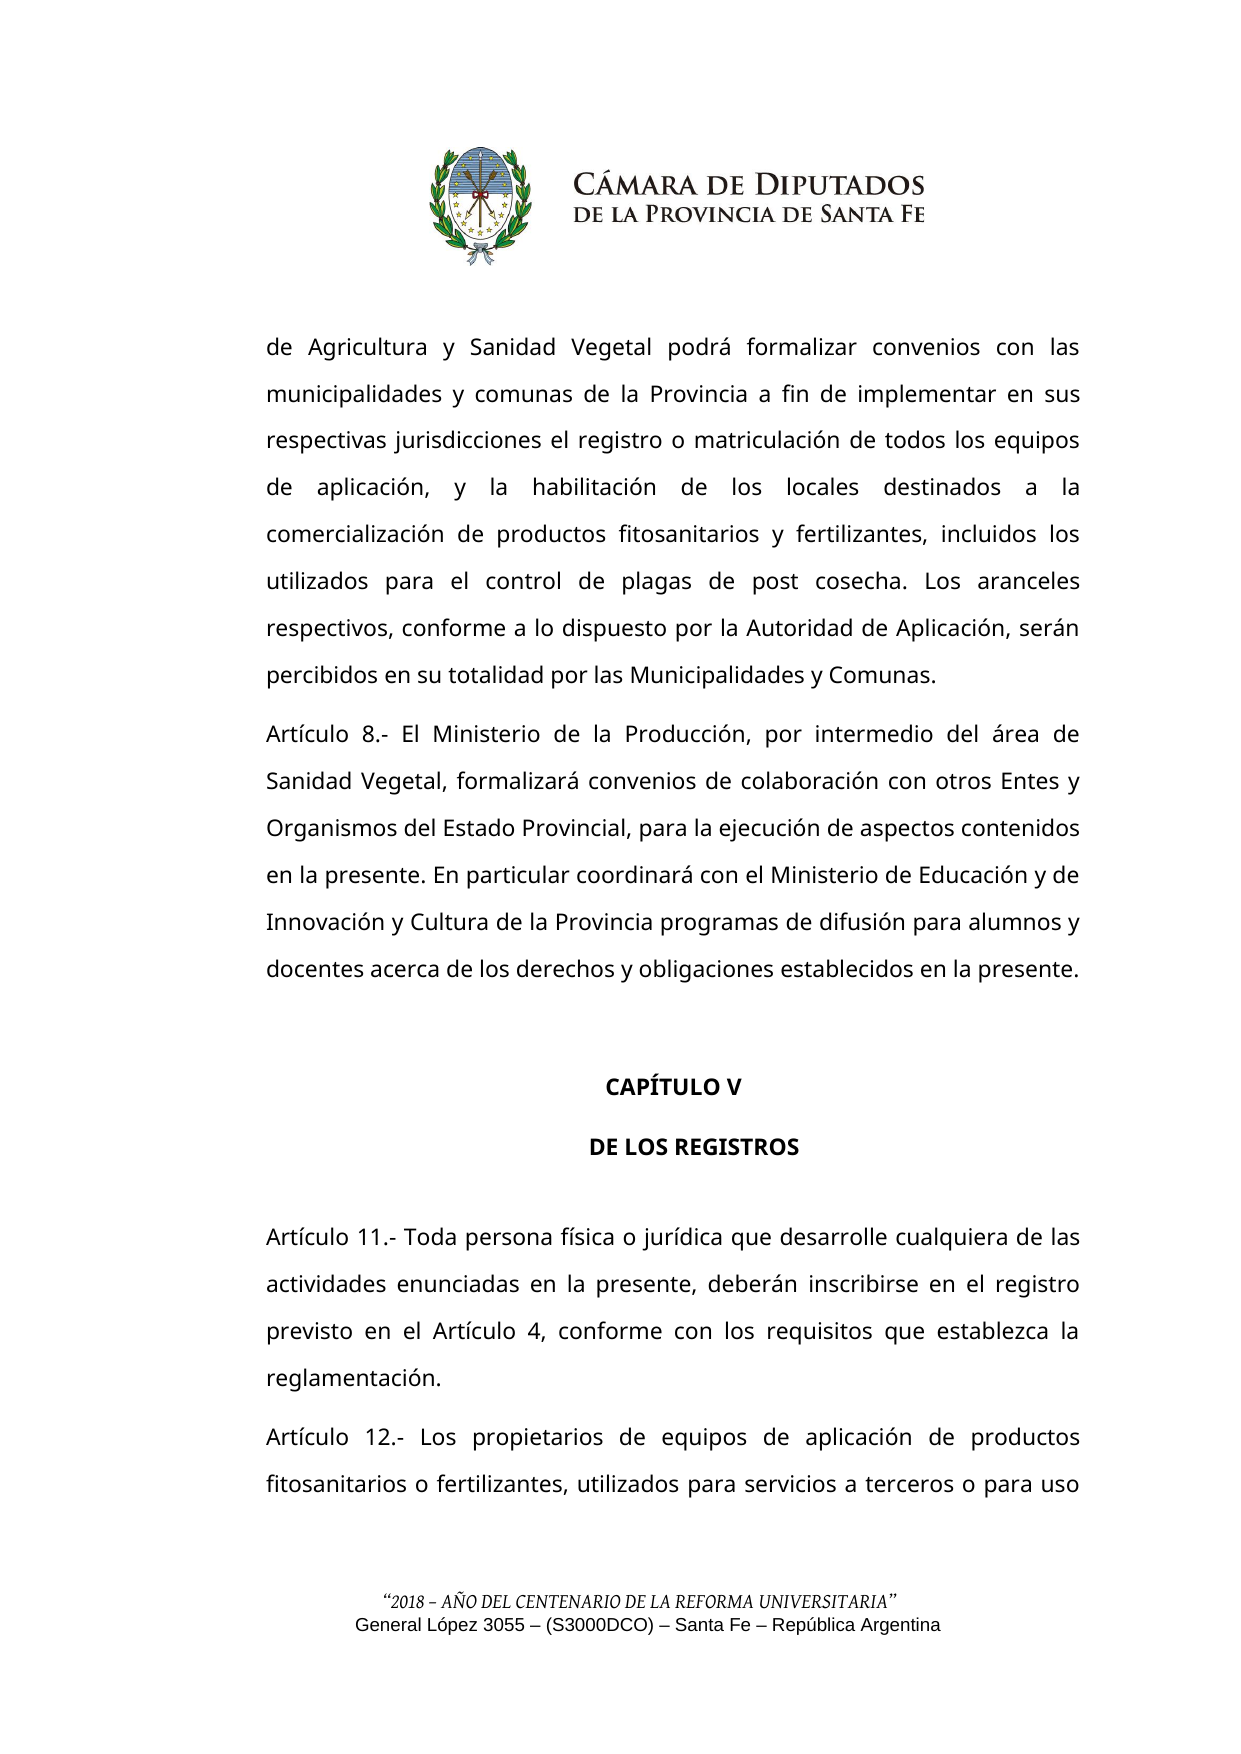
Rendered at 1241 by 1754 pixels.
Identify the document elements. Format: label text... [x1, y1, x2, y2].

picture [429, 147, 925, 270]
text DE LOS REGISTROS [266, 1131, 1122, 1162]
text CAPÍTULO V [266, 1071, 1081, 1103]
text Artículo 8.- El Ministerio de la Producción, por intermedio del área de Sanidad Vegetal, formalizará convenios de colaboración con otros Entes y Organismos del Estado Provincial, para la ejecución de aspectos contenidos en la presente. En particular coordinará con el Ministerio de Educación y de Innovación y Cultura de la Provincia programas de difusión para alumnos y docentes acerca de los derechos y obligaciones establecidos en la presente. [266, 718, 1081, 984]
text de Agricultura y Sanidad Vegetal podrá formalizar convenios con las municipalidades y comunas de la Provincia a fin de implementar en sus respectivas jurisdicciones el registro o matriculación de todos los equipos de aplicación, y la habilitación de los locales destinados a la comercialización de productos fitosanitarios y fertilizantes, incluidos los utilizados para el control de plagas de post cosecha. Los aranceles respectivos, conforme a lo dispuesto por la Autoridad de Aplicación, serán percibidos en su totalidad por las Municipalidades y Comunas. [266, 331, 1081, 690]
text Artículo 11.- Toda persona física o jurídica que desarrolle cualquiera de las actividades enunciadas en la presente, deberán inscribirse en el registro previsto en el Artículo 4, conforme con los requisitos que establezca la reglamentación. [266, 1221, 1081, 1393]
text Artículo 12.- Los propietarios de equipos de aplicación de productos fitosanitarios o fertilizantes, utilizados para servicios a terceros o para uso [266, 1421, 1081, 1499]
